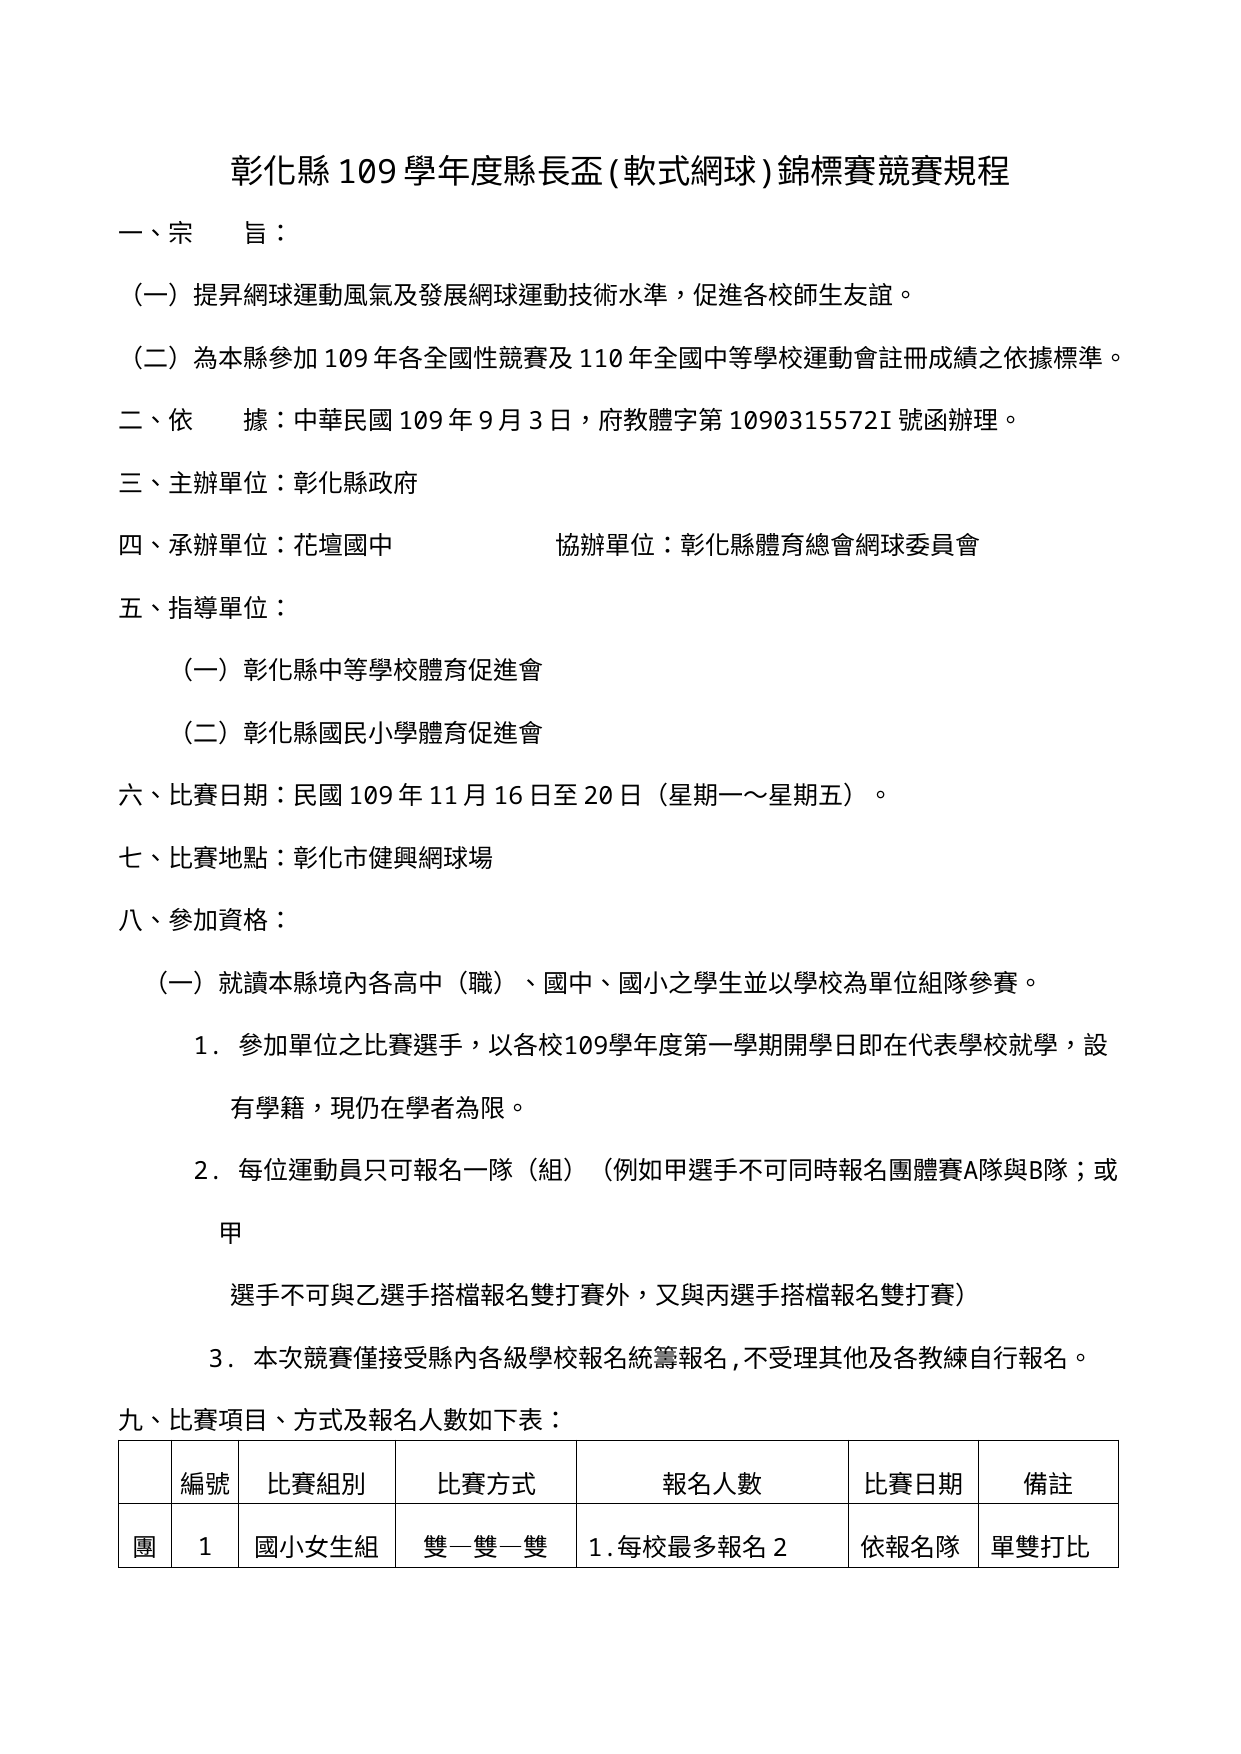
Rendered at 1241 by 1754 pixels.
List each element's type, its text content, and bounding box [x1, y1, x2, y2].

table_cell 單雙打比 [979, 1504, 1118, 1567]
text 2. 每位運動員只可報名一隊（組）（例如甲選手不可同時報名團體賽A隊與B隊；或甲 [193, 1127, 1122, 1252]
text 五、指導單位： （一）彰化縣中等學校體育促進會 （二）彰化縣國民小學體育促進會 [118, 564, 1122, 752]
table_cell 1 [172, 1504, 238, 1567]
text 彰化縣109學年度縣長盃(軟式網球)錦標賽競賽規程 [118, 127, 1122, 189]
text 六、比賽日期：民國109年11月16日至20日（星期一～星期五）。 [118, 752, 1122, 814]
table_header 編號 [172, 1441, 238, 1503]
text 1. 參加單位之比賽選手，以各校109學年度第一學期開學日即在代表學校就學，設有學籍，現仍在學者為限。 [193, 1002, 1122, 1127]
table_header 比賽組別 [239, 1441, 395, 1503]
table_cell 雙—雙—雙 [396, 1504, 576, 1567]
text （二）為本縣參加109年各全國性競賽及110年全國中等學校運動會註冊成績之依據標準。 [118, 314, 1122, 377]
table_cell 國小女生組 [239, 1504, 395, 1567]
table_cell 1.每校最多報名2 [577, 1504, 848, 1567]
text 八、參加資格： [118, 877, 1122, 939]
text 3. 本次競賽僅接受縣內各級學校報名統籌報名,不受理其他及各教練自行報名。 [118, 1314, 1122, 1377]
text 七、比賽地點：彰化市健興網球場 [118, 814, 1122, 877]
text 選手不可與乙選手搭檔報名雙打賽外，又與丙選手搭檔報名雙打賽） [218, 1252, 1122, 1314]
text （一）提昇網球運動風氣及發展網球運動技術水準，促進各校師生友誼。 [118, 252, 1122, 314]
table_header 報名人數 [577, 1441, 848, 1503]
table_header 比賽日期 [849, 1441, 978, 1503]
text 四、承辦單位：花壇國中 協辦單位：彰化縣體育總會網球委員會 [118, 502, 1122, 564]
table_header 備註 [979, 1441, 1118, 1503]
text 九、比賽項目、方式及報名人數如下表： [118, 1377, 1122, 1439]
table_cell 依報名隊 [849, 1504, 978, 1567]
text 二、依 據：中華民國109年9月3日，府教體字第1090315572I號函辦理。 [118, 377, 1122, 439]
text 三、主辦單位：彰化縣政府 [118, 439, 1122, 502]
table_header [119, 1441, 171, 1503]
table_cell 團 [119, 1504, 171, 1567]
text （一）就讀本縣境內各高中（職）、國中、國小之學生並以學校為單位組隊參賽。 [143, 939, 1122, 1002]
text 一、宗 旨： [118, 189, 1122, 252]
table_header 比賽方式 [396, 1441, 576, 1503]
